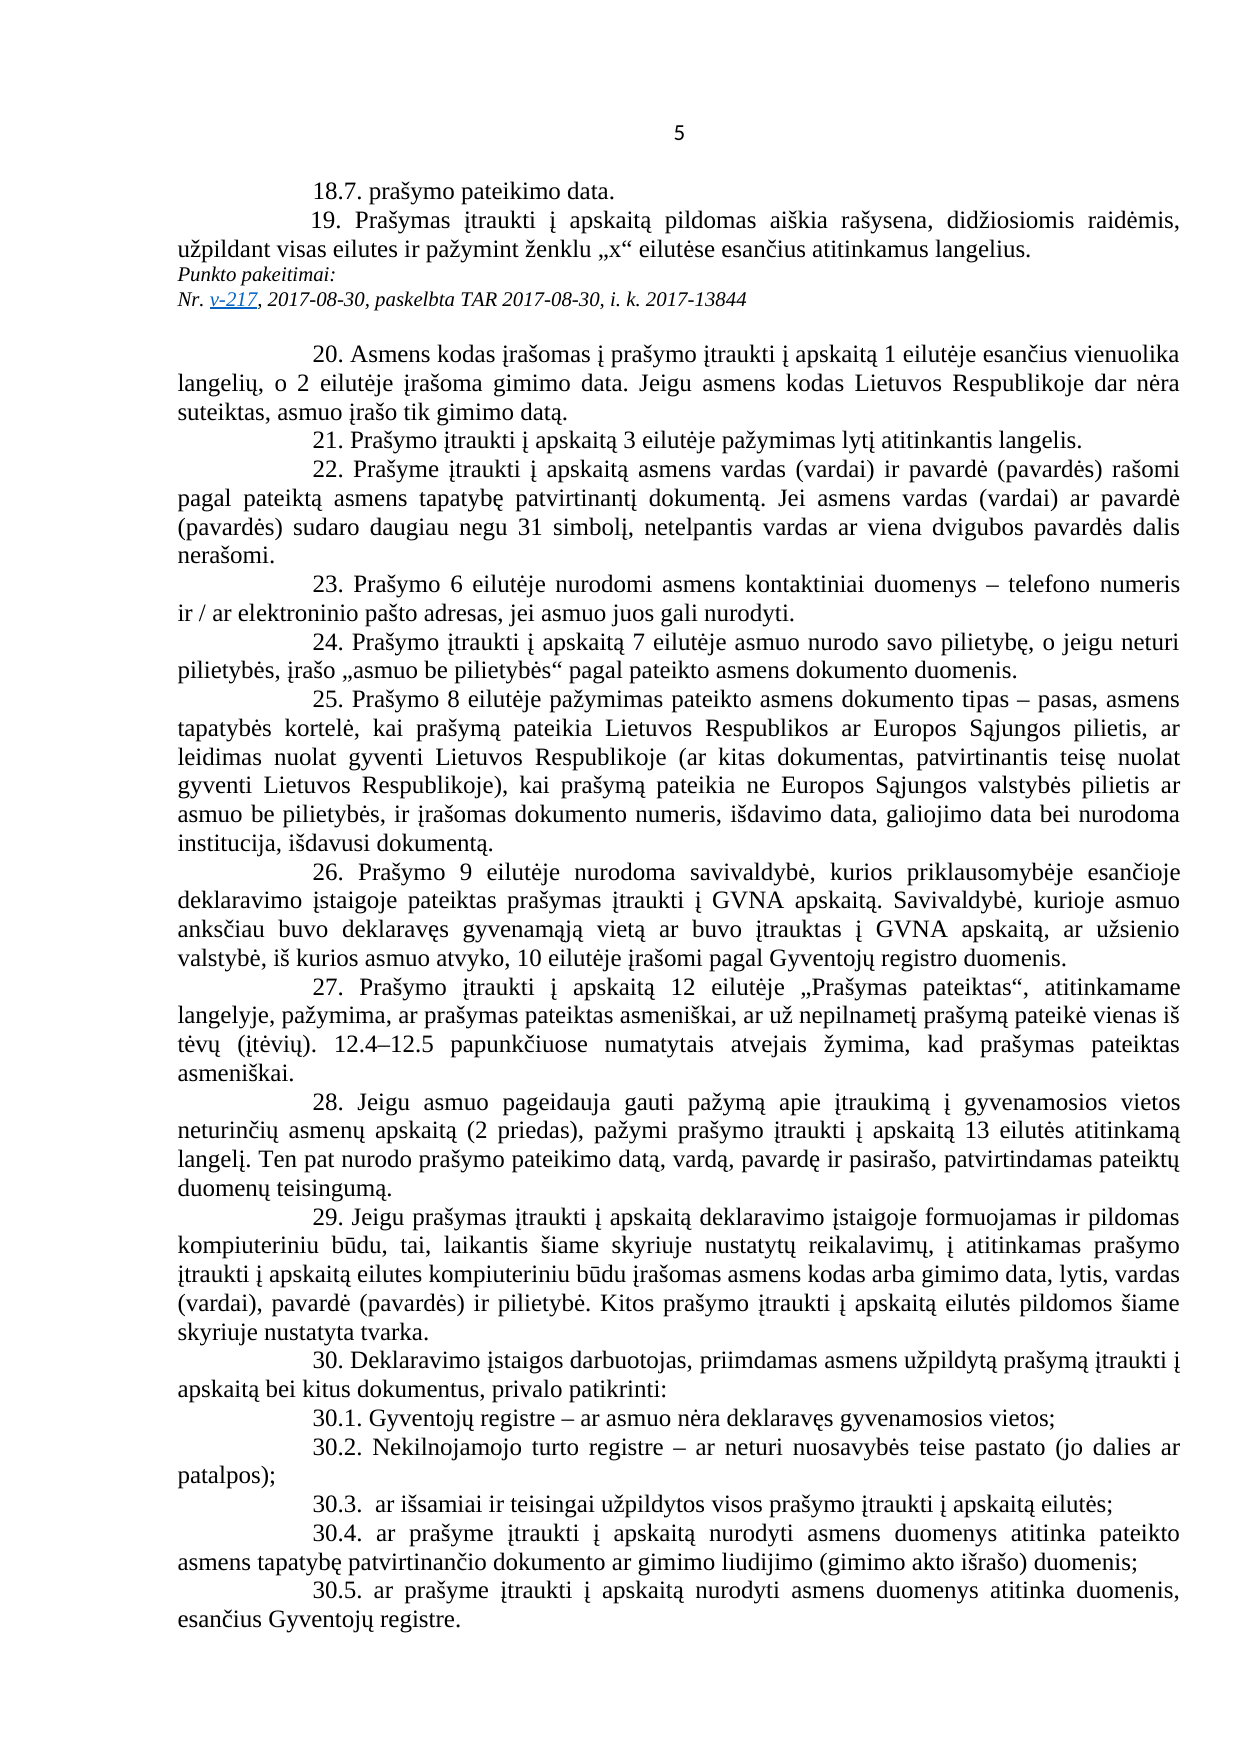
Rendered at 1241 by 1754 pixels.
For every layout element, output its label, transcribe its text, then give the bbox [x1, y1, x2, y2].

text Punkto pakeitimai: [177, 262, 1181, 286]
text 20. Asmens kodas įrašomas į prašymo įtraukti į apskaitą 1 eilutėje esančius vienuolika langelių, o 2 eilutėje įrašoma gimimo data. Jeigu asmens kodas Lietuvos Respublikoje dar nėra suteiktas, asmuo įrašo tik gimimo datą. [177, 339, 1181, 426]
text 21. Prašymo įtraukti į apskaitą 3 eilutėje pažymimas lytį atitinkantis langelis. [177, 426, 1181, 454]
text 25. Prašymo 8 eilutėje pažymimas pateikto asmens dokumento tipas – pasas, asmens tapatybės kortelė, kai prašymą pateikia Lietuvos Respublikos ar Europos Sąjungos pilietis, ar leidimas nuolat gyventi Lietuvos Respublikoje (ar kitas dokumentas, patvirtinantis teisę nuolat gyventi Lietuvos Respublikoje), kai prašymą pateikia ne Europos Sąjungos valstybės pilietis ar asmuo be pilietybės, ir įrašomas dokumento numeris, išdavimo data, galiojimo data bei nurodoma institucija, išdavusi dokumentą. [177, 684, 1181, 857]
text 30.1. Gyventojų registre – ar asmuo nėra deklaravęs gyvenamosios vietos; [177, 1403, 1181, 1432]
text 30.3. ar išsamiai ir teisingai užpildytos visos prašymo įtraukti į apskaitą eilutės; [177, 1489, 1181, 1518]
text 30.2. Nekilnojamojo turto registre – ar neturi nuosavybės teise pastato (jo dalies ar patalpos); [177, 1432, 1181, 1489]
text 19. Prašymas įtraukti į apskaitą pildomas aiškia rašysena, didžiosiomis raidėmis, užpildant visas eilutes ir pažymint ženklu „x“ eilutėse esančius atitinkamus langelius. [177, 205, 1181, 262]
text 30.5. ar prašyme įtraukti į apskaitą nurodyti asmens duomenys atitinka duomenis, esančius Gyventojų registre. [177, 1576, 1181, 1633]
text 24. Prašymo įtraukti į apskaitą 7 eilutėje asmuo nurodo savo pilietybę, o jeigu neturi pilietybės, įrašo „asmuo be pilietybės“ pagal pateikto asmens dokumento duomenis. [177, 627, 1181, 684]
text 27. Prašymo įtraukti į apskaitą 12 eilutėje „Prašymas pateiktas“, atitinkamame langelyje, pažymima, ar prašymas pateiktas asmeniškai, ar už nepilnametį prašymą pateikė vienas iš tėvų (įtėvių). 12.4–12.5 papunkčiuose numatytais atvejais žymima, kad prašymas pateiktas asmeniškai. [177, 972, 1181, 1087]
text 28. Jeigu asmuo pageidauja gauti pažymą apie įtraukimą į gyvenamosios vietos neturinčių asmenų apskaitą (2 priedas), pažymi prašymo įtraukti į apskaitą 13 eilutės atitinkamą langelį. Ten pat nurodo prašymo pateikimo datą, vardą, pavardę ir pasirašo, patvirtindamas pateiktų duomenų teisingumą. [177, 1087, 1181, 1202]
text Nr. v-217, 2017-08-30, paskelbta TAR 2017-08-30, i. k. 2017-13844 [177, 286, 1181, 311]
text 29. Jeigu prašymas įtraukti į apskaitą deklaravimo įstaigoje formuojamas ir pildomas kompiuteriniu būdu, tai, laikantis šiame skyriuje nustatytų reikalavimų, į atitinkamas prašymo įtraukti į apskaitą eilutes kompiuteriniu būdu įrašomas asmens kodas arba gimimo data, lytis, vardas (vardai), pavardė (pavardės) ir pilietybė. Kitos prašymo įtraukti į apskaitą eilutės pildomos šiame skyriuje nustatyta tvarka. [177, 1202, 1181, 1346]
text 30.4. ar prašyme įtraukti į apskaitą nurodyti asmens duomenys atitinka pateikto asmens tapatybę patvirtinančio dokumento ar gimimo liudijimo (gimimo akto išrašo) duomenis; [177, 1518, 1181, 1576]
text 18.7. prašymo pateikimo data. [177, 176, 1181, 205]
text 22. Prašyme įtraukti į apskaitą asmens vardas (vardai) ir pavardė (pavardės) rašomi pagal pateiktą asmens tapatybę patvirtinantį dokumentą. Jei asmens vardas (vardai) ar pavardė (pavardės) sudaro daugiau negu 31 simbolį, netelpantis vardas ar viena dvigubos pavardės dalis nerašomi. [177, 454, 1181, 569]
text 23. Prašymo 6 eilutėje nurodomi asmens kontaktiniai duomenys – telefono numeris ir / ar elektroninio pašto adresas, jei asmuo juos gali nurodyti. [177, 569, 1181, 627]
text 26. Prašymo 9 eilutėje nurodoma savivaldybė, kurios priklausomybėje esančioje deklaravimo įstaigoje pateiktas prašymas įtraukti į GVNA apskaitą. Savivaldybė, kurioje asmuo anksčiau buvo deklaravęs gyvenamąją vietą ar buvo įtrauktas į GVNA apskaitą, ar užsienio valstybė, iš kurios asmuo atvyko, 10 eilutėje įrašomi pagal Gyventojų registro duomenis. [177, 857, 1181, 972]
text 30. Deklaravimo įstaigos darbuotojas, priimdamas asmens užpildytą prašymą įtraukti į apskaitą bei kitus dokumentus, privalo patikrinti: [177, 1346, 1181, 1403]
